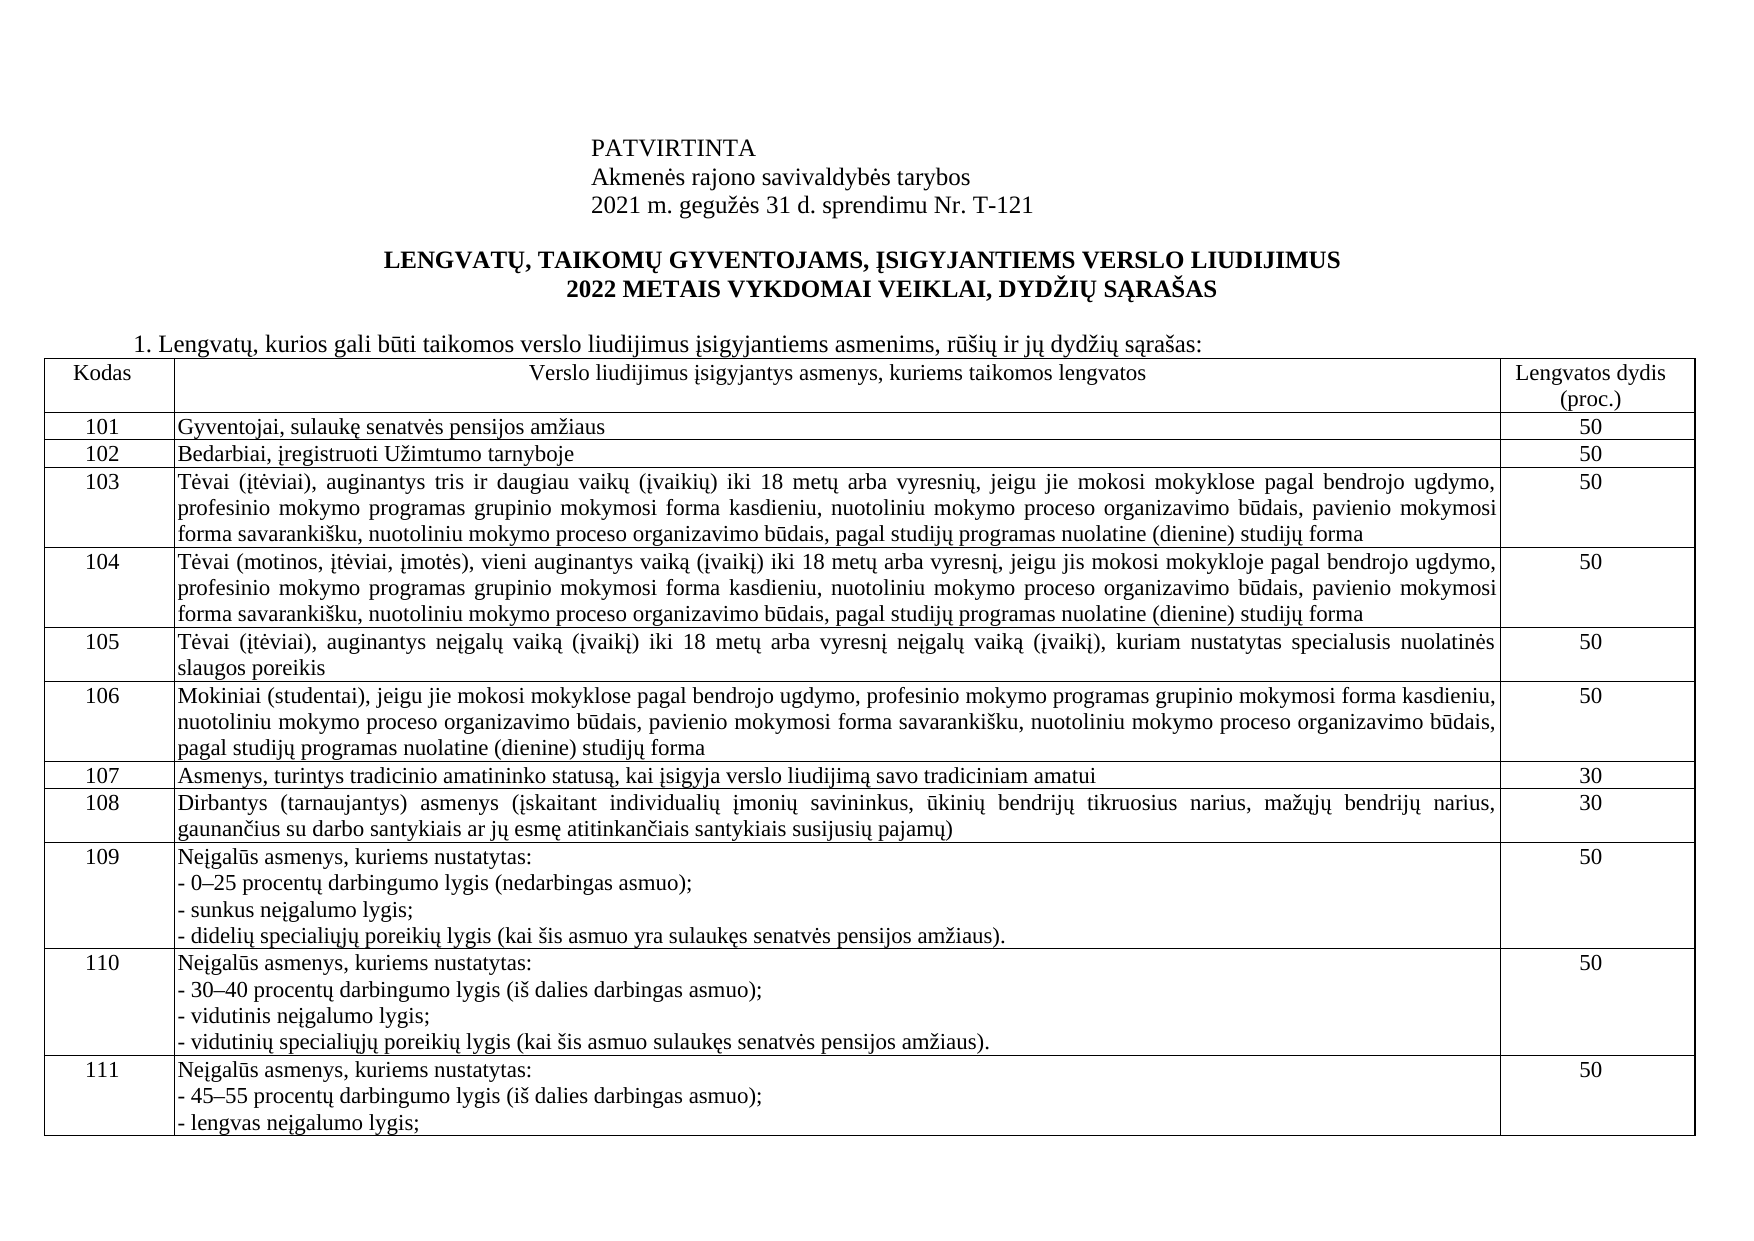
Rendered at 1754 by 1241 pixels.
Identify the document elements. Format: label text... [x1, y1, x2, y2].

table_header Verslo liudijimus įsigyjantys asmenys, kuriems taikomos lengvatos [175, 359, 1500, 412]
table_cell Mokiniai (studentai), jeigu jie mokosi mokyklose pagal bendrojo ugdymo, profesinio mokymo programas grupinio mokymosi forma kasdieniu, nuotoliniu mokymo proceso organizavimo būdais, pavienio mokymosi forma savarankišku, nuotoliniu mokymo proceso organizavimo būdais, pagal studijų programas nuolatine (dienine) studijų forma [175, 682, 1500, 761]
table_cell 50 [1501, 1056, 1694, 1135]
table_cell 111 [45, 1056, 174, 1135]
text PATVIRTINTA [44, 133, 1680, 162]
table_cell Tėvai (motinos, įtėviai, įmotės), vieni auginantys vaiką (įvaikį) iki 18 metų arba vyresnį, jeigu jis mokosi mokykloje pagal bendrojo ugdymo, profesinio mokymo programas grupinio mokymosi forma kasdieniu, nuotoliniu mokymo proceso organizavimo būdais, pavienio mokymosi forma savarankišku, nuotoliniu mokymo proceso organizavimo būdais, pagal studijų programas nuolatine (dienine) studijų forma [175, 548, 1500, 627]
table_cell 50 [1501, 468, 1694, 547]
table_cell Bedarbiai, įregistruoti Užimtumo tarnyboje [175, 440, 1500, 467]
table_cell Neįgalūs asmenys, kuriems nustatytas: - 30–40 procentų darbingumo lygis (iš dalies darbingas asmuo); - vidutinis neįgalumo lygis; - vidutinių specialiųjų poreikių lygis (kai šis asmuo sulaukęs senatvės pensijos amžiaus). [175, 949, 1500, 1055]
table_cell Dirbantys (tarnaujantys) asmenys (įskaitant individualių įmonių savininkus, ūkinių bendrijų tikruosius narius, mažųjų bendrijų narius, gaunančius su darbo santykiais ar jų esmę atitinkančiais santykiais susijusių pajamų) [175, 789, 1500, 842]
table_cell 30 [1501, 762, 1694, 788]
table_cell 50 [1501, 413, 1694, 439]
table_cell 107 [45, 762, 174, 788]
text LENGVATŲ, TAIKOMŲ GYVENTOJAMS, ĮSIGYJANTIEMS VERSLO LIUDIJIMUS [44, 246, 1680, 274]
table_cell 106 [45, 682, 174, 761]
table_cell 50 [1501, 440, 1694, 467]
table_cell 50 [1501, 843, 1694, 948]
table_cell Tėvai (įtėviai), auginantys tris ir daugiau vaikų (įvaikių) iki 18 metų arba vyresnių, jeigu jie mokosi mokyklose pagal bendrojo ugdymo, profesinio mokymo programas grupinio mokymosi forma kasdieniu, nuotoliniu mokymo proceso organizavimo būdais, pavienio mokymosi forma savarankišku, nuotoliniu mokymo proceso organizavimo būdais, pagal studijų programas nuolatine (dienine) studijų forma [175, 468, 1500, 547]
table_cell Tėvai (įtėviai), auginantys neįgalų vaiką (įvaikį) iki 18 metų arba vyresnį neįgalų vaiką (įvaikį), kuriam nustatytas specialusis nuolatinės slaugos poreikis [175, 628, 1500, 681]
table_cell 105 [45, 628, 174, 681]
table_cell Neįgalūs asmenys, kuriems nustatytas: - 45–55 procentų darbingumo lygis (iš dalies darbingas asmuo); - lengvas neįgalumo lygis; [175, 1056, 1500, 1135]
table_cell 108 [45, 789, 174, 842]
table_cell 103 [45, 468, 174, 547]
text 2021 m. gegužės 31 d. sprendimu Nr. T-121 [44, 190, 1680, 219]
table_cell Gyventojai, sulaukę senatvės pensijos amžiaus [175, 413, 1500, 439]
table_cell 30 [1501, 789, 1694, 842]
table_cell 50 [1501, 548, 1694, 627]
table_cell 104 [45, 548, 174, 627]
table_cell 110 [45, 949, 174, 1055]
text Akmenės rajono savivaldybės tarybos [44, 162, 1680, 190]
table_header Kodas [45, 359, 174, 412]
table_cell 50 [1501, 628, 1694, 681]
table_cell 101 [45, 413, 174, 439]
table_cell Neįgalūs asmenys, kuriems nustatytas: - 0–25 procentų darbingumo lygis (nedarbingas asmuo); - sunkus neįgalumo lygis; - didelių specialiųjų poreikių lygis (kai šis asmuo yra sulaukęs senatvės pensijos amžiaus). [175, 843, 1500, 948]
table_cell Asmenys, turintys tradicinio amatininko statusą, kai įsigyja verslo liudijimą savo tradiciniam amatui [175, 762, 1500, 788]
text 2022 METAIS VYKDOMAI VEIKLAI, DYDŽIŲ SĄRAŠAS [44, 274, 1680, 303]
text 1. Lengvatų, kurios gali būti taikomos verslo liudijimus įsigyjantiems asmenims, rūšių ir jų dydžių sąrašas: [44, 329, 1680, 358]
table_header Lengvatos dydis (proc.) [1501, 359, 1694, 412]
table_cell 50 [1501, 682, 1694, 761]
table_cell 102 [45, 440, 174, 467]
table_cell 50 [1501, 949, 1694, 1055]
table_cell 109 [45, 843, 174, 948]
